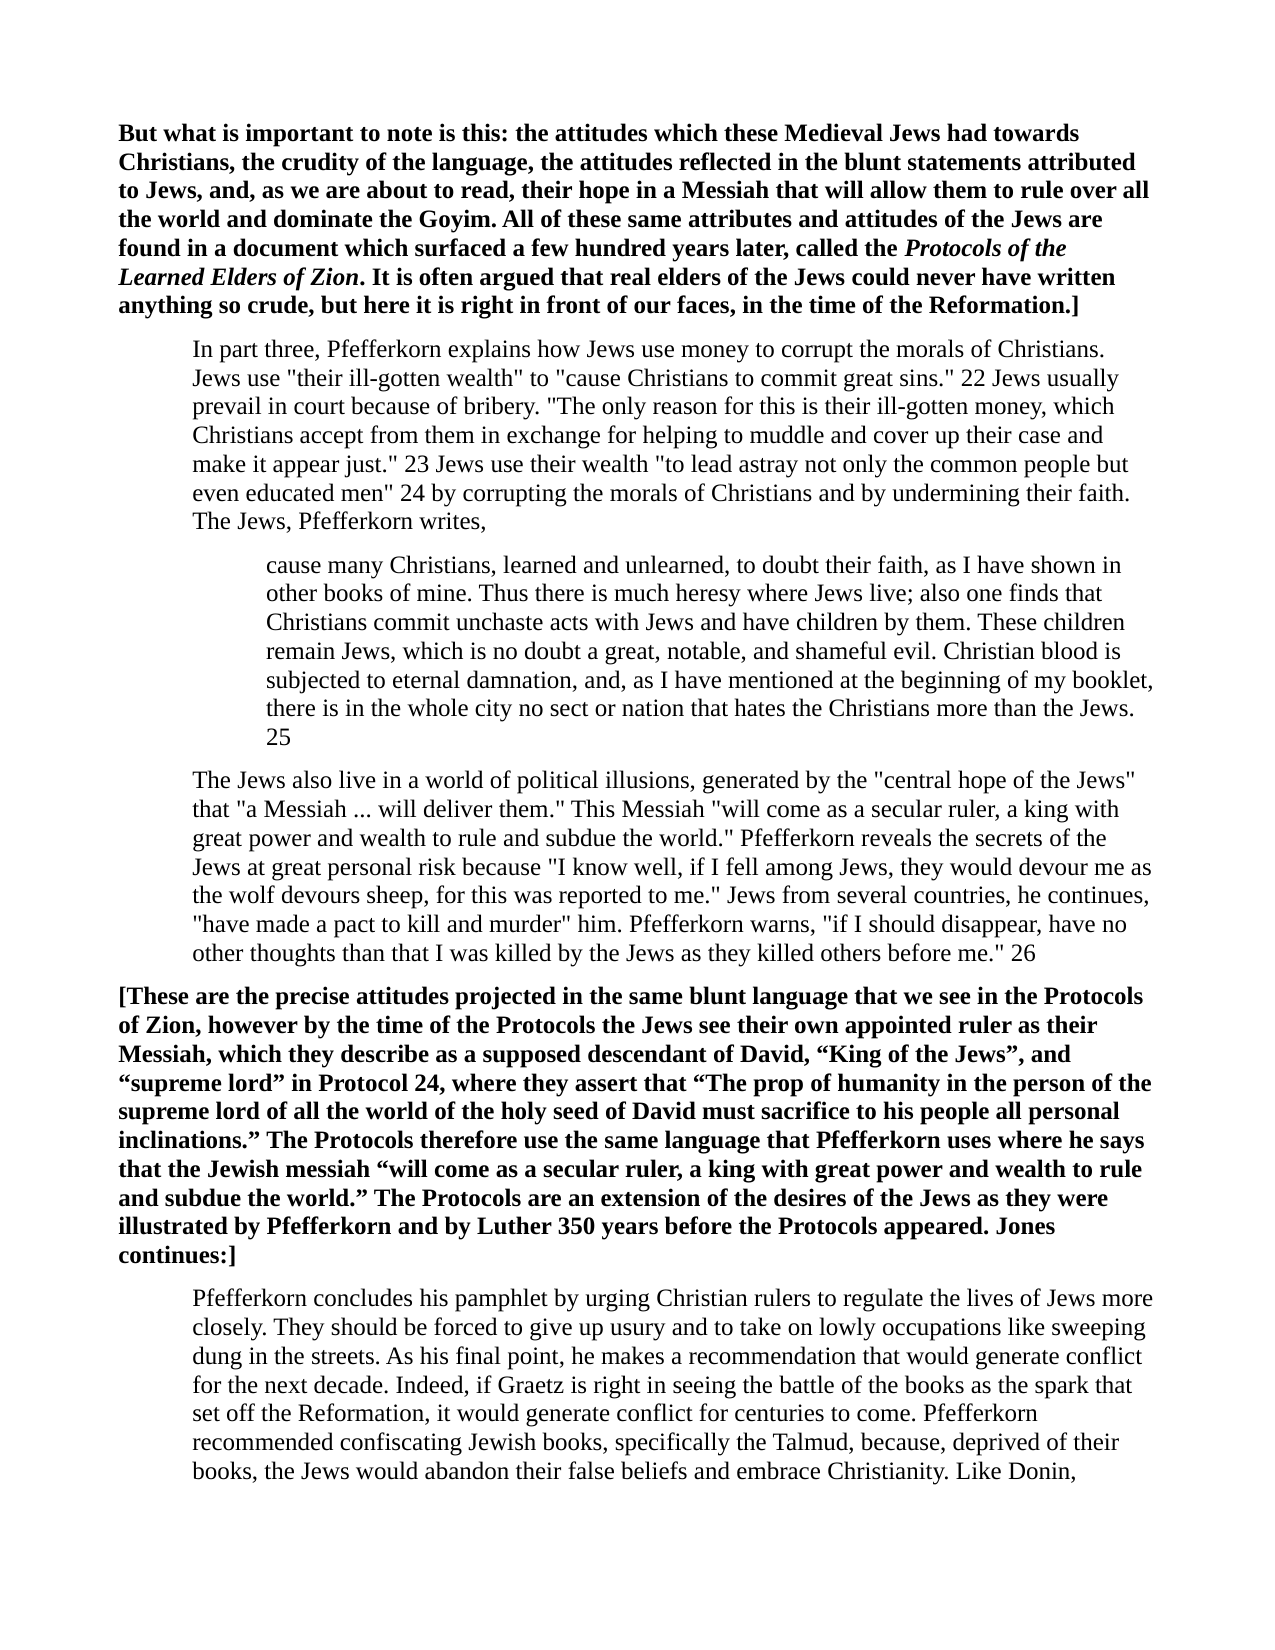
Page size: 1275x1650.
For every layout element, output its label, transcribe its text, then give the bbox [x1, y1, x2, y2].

text The Jews also live in a world of political illusions, generated by the "central hope of the Jews" that "a Messiah ... will deliver them." This Messiah "will come as a secular ruler, a king with great power and wealth to rule and subdue the world." Pfefferkorn reveals the secrets of the Jews at great personal risk because "I know well, if I fell among Jews, they would devour me as the wolf devours sheep, for this was reported to me." Jews from several countries, he continues, "have made a pact to kill and murder" him. Pfefferkorn warns, "if I should disappear, have no other thoughts than that I was killed by the Jews as they killed others before me." 26 [192, 766, 1157, 967]
text But what is important to note is this: the attitudes which these Medieval Jews had towards Christians, the crudity of the language, the attitudes reflected in the blunt statements attributed to Jews, and, as we are about to read, their hope in a Messiah that will allow them to rule over all the world and dominate the Goyim. All of these same attributes and attitudes of the Jews are found in a document which surfaced a few hundred years later, called the Protocols of the Learned Elders of Zion. It is often argued that real elders of the Jews could never have written anything so crude, but here it is right in front of our faces, in the time of the Reformation.] [118, 118, 1157, 319]
text cause many Christians, learned and unlearned, to doubt their faith, as I have shown in other books of mine. Thus there is much heresy where Jews live; also one finds that Christians commit unchaste acts with Jews and have children by them. These children remain Jews, which is no doubt a great, notable, and shameful evil. Christian blood is subjected to eternal damnation, and, as I have mentioned at the beginning of my booklet, there is in the whole city no sect or nation that hates the Christians more than the Jews. 25 [266, 550, 1157, 751]
text In part three, Pfefferkorn explains how Jews use money to corrupt the morals of Christians. Jews use "their ill-gotten wealth" to "cause Christians to commit great sins." 22 Jews usually prevail in court because of bribery. "The only reason for this is their ill-gotten money, which Christians accept from them in exchange for helping to muddle and cover up their case and make it appear just." 23 Jews use their wealth "to lead astray not only the common people but even educated men" 24 by corrupting the morals of Christians and by undermining their faith. The Jews, Pfefferkorn writes, [192, 334, 1157, 535]
text Pfefferkorn concludes his pamphlet by urging Christian rulers to regulate the lives of Jews more closely. They should be forced to give up usury and to take on lowly occupations like sweeping dung in the streets. As his final point, he makes a recommendation that would generate conflict for the next decade. Indeed, if Graetz is right in seeing the battle of the books as the spark that set off the Reformation, it would generate conflict for centuries to come. Pfefferkorn recommended confiscating Jewish books, specifically the Talmud, because, deprived of their books, the Jews would abandon their false beliefs and embrace Christianity. Like Donin, [192, 1283, 1157, 1485]
text [These are the precise attitudes projected in the same blunt language that we see in the Protocols of Zion, however by the time of the Protocols the Jews see their own appointed ruler as their Messiah, which they describe as a supposed descendant of David, “King of the Jews”, and “supreme lord” in Protocol 24, where they assert that “The prop of humanity in the person of the supreme lord of all the world of the holy seed of David must sacrifice to his people all personal inclinations.” The Protocols therefore use the same language that Pfefferkorn uses where he says that the Jewish messiah “will come as a secular ruler, a king with great power and wealth to rule and subdue the world.” The Protocols are an extension of the desires of the Jews as they were illustrated by Pfefferkorn and by Luther 350 years before the Protocols appeared. Jones continues:] [118, 981, 1157, 1269]
